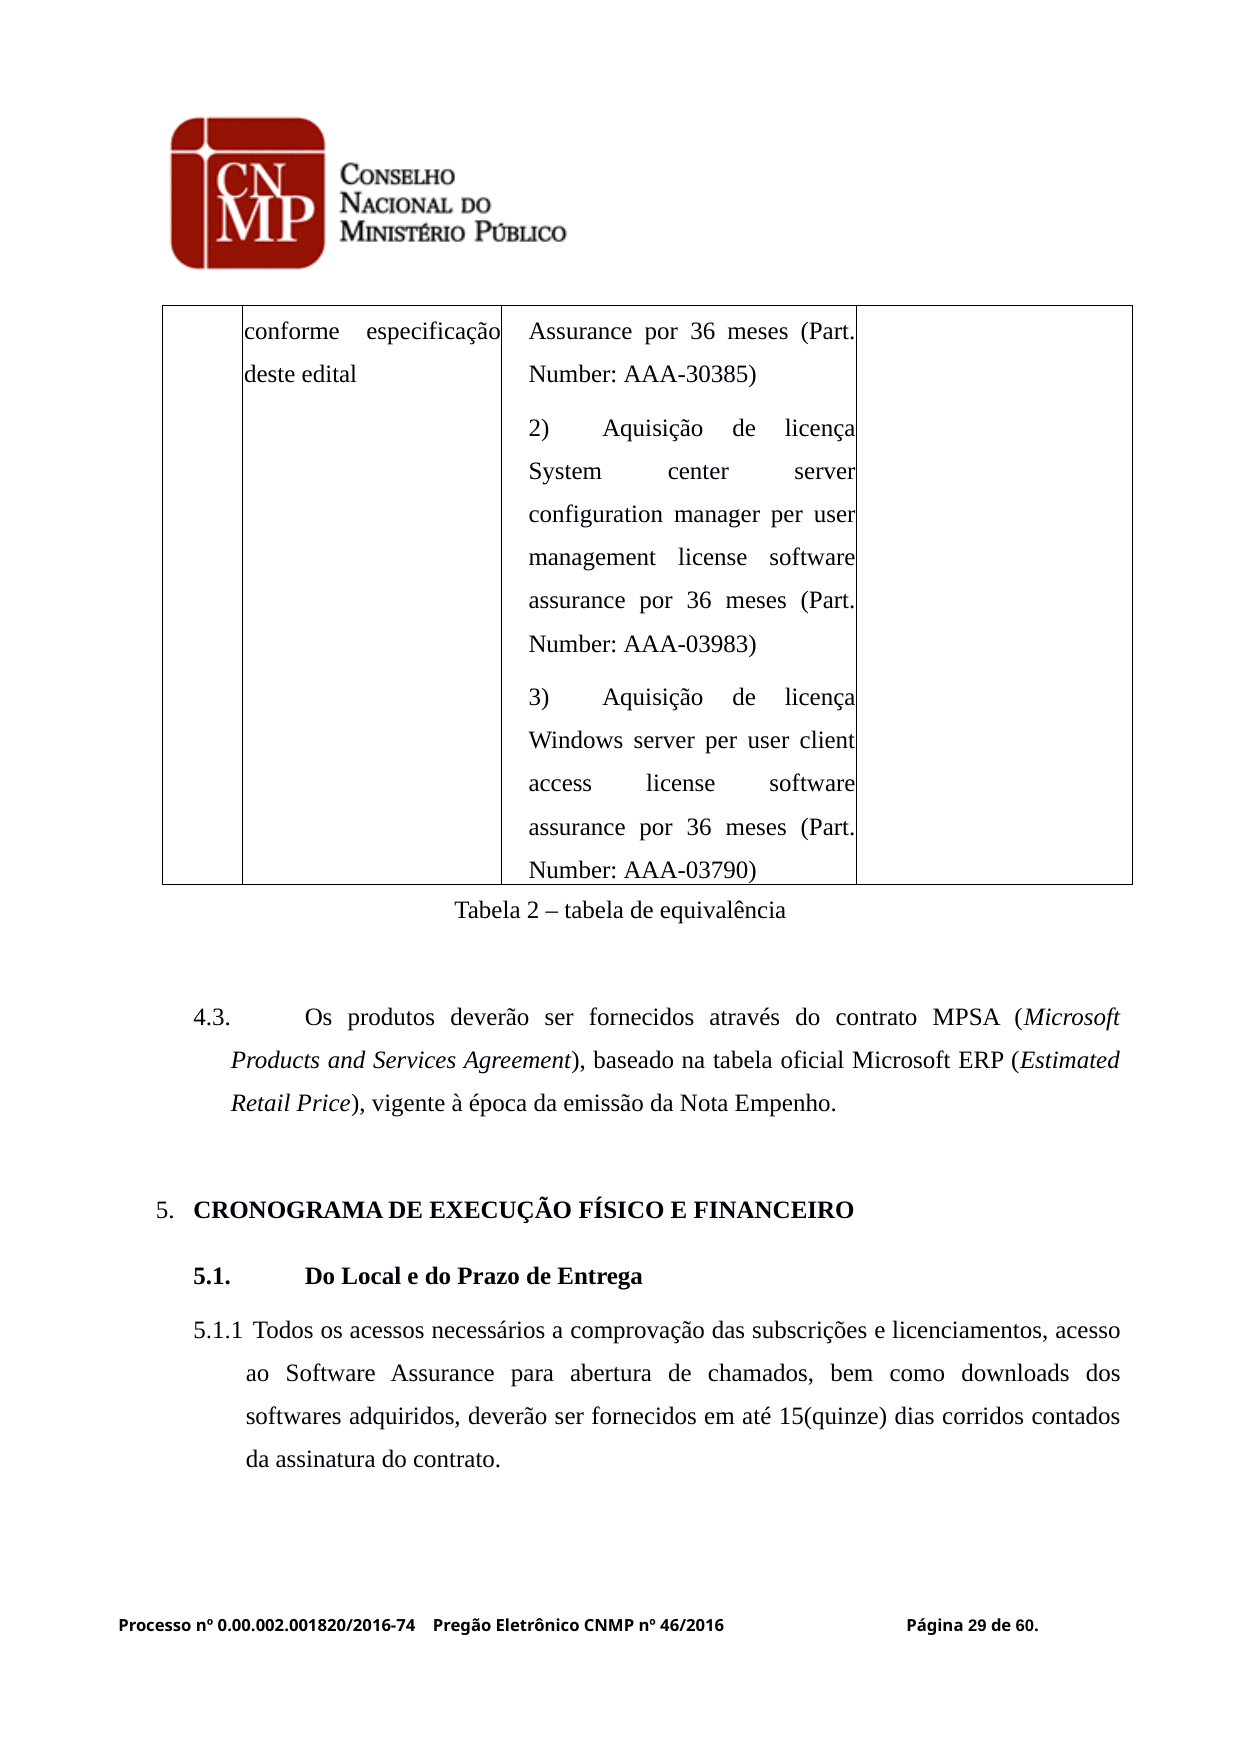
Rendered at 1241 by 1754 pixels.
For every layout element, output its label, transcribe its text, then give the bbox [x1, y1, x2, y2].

text Tabela 2 – tabela de equivalência [118, 895, 1122, 924]
list Do Local e do Prazo de Entrega [193, 1261, 1122, 1290]
table_cell Assurance por 36 meses (Part. Number: AAA-30385) Aquisição de licença System center server configuration manager per user management license software assurance por 36 meses (Part. Number: AAA-03983) Aquisição de licença Windows server per user client access license software assurance por 36 meses (Part. Number: AAA-03790) [502, 306, 856, 883]
table_cell conforme especificação deste edital [243, 306, 501, 883]
list CRONOGRAMA DE EXECUÇÃO FÍSICO E FINANCEIRO [156, 1195, 1122, 1224]
table_cell [163, 306, 242, 883]
table_cell [857, 306, 1132, 883]
list Os produtos deverão ser fornecidos através do contrato MPSA (Microsoft Products and Services Agreement), baseado na tabela oficial Microsoft ERP (Estimated Retail Price), vigente à época da emissão da Nota Empenho. [193, 1002, 1122, 1117]
list Todos os acessos necessários a comprovação das subscrições e licenciamentos, acesso ao Software Assurance para abertura de chamados, bem como downloads dos softwares adquiridos, deverão ser fornecidos em até 15(quinze) dias corridos contados da assinatura do contrato. [193, 1315, 1121, 1473]
